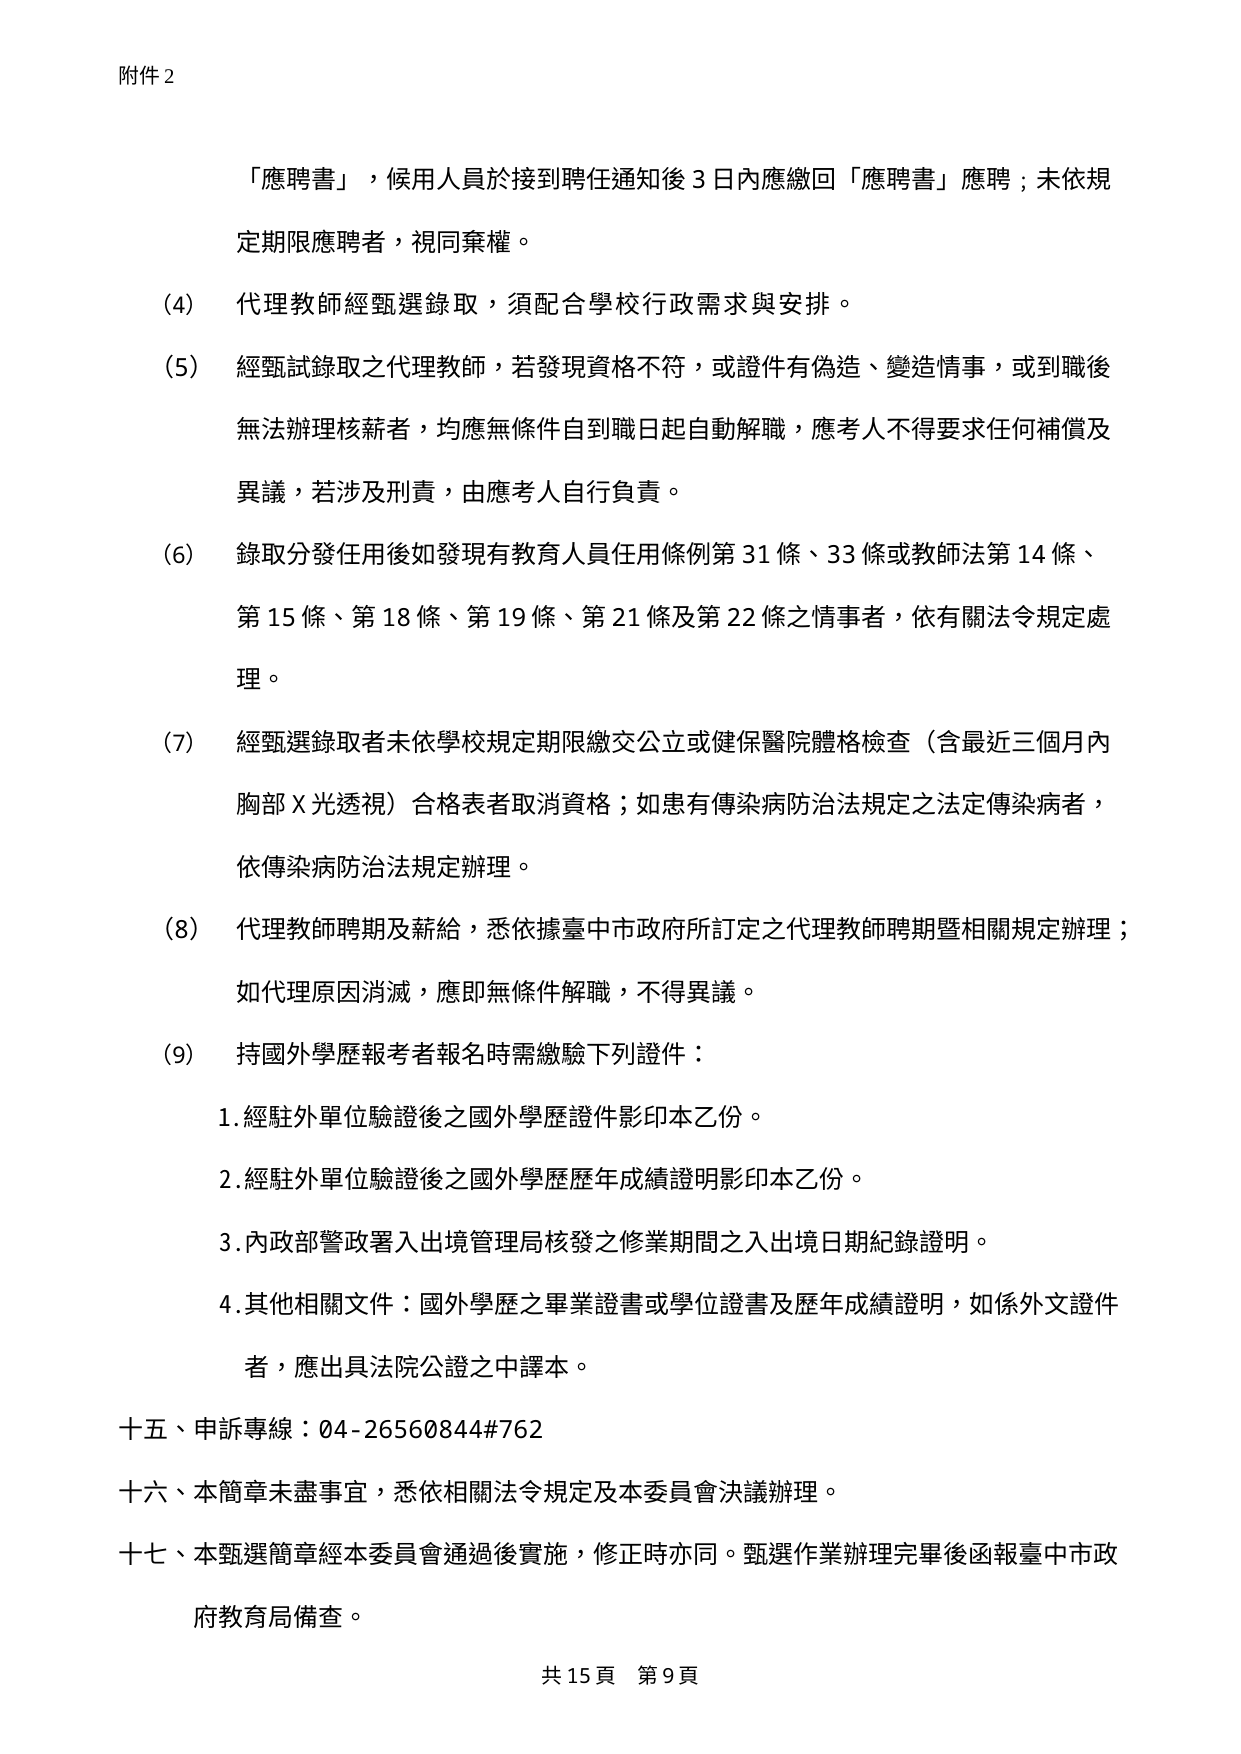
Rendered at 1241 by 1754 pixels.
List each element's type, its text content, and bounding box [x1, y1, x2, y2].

list 代理教師聘期及薪給，悉依據臺中市政府所訂定之代理教師聘期暨相關規定辦理；如代理原因消滅，應即無條件解職，不得異議。 [149, 886, 1122, 1011]
list 持國外學歷報考者報名時需繳驗下列證件： [149, 1011, 1122, 1074]
list 經甄試錄取之代理教師，若發現資格不符，或證件有偽造、變造情事，或到職後無法辦理核薪者，均應無條件自到職日起自動解職，應考人不得要求任何補償及異議，若涉及刑責，由應考人自行負責。 [149, 324, 1122, 511]
list 經甄選錄取者未依學校規定期限繳交公立或健保醫院體格檢查（含最近三個月內胸部X光透視）合格表者取消資格；如患有傳染病防治法規定之法定傳染病者，依傳染病防治法規定辦理。 [149, 699, 1122, 886]
text 2.經駐外單位驗證後之國外學歷歷年成績證明影印本乙份。 [0, 1136, 1122, 1199]
text 十六、本簡章未盡事宜，悉依相關法令規定及本委員會決議辦理。 [118, 1449, 1122, 1511]
text 1.經駐外單位驗證後之國外學歷證件影印本乙份。 [118, 1074, 1122, 1136]
text 3.內政部警政署入出境管理局核發之修業期間之入出境日期紀錄證明。 [0, 1199, 1122, 1261]
text 者，應出具法院公證之中譯本。 [144, 1324, 1122, 1386]
text 4.其他相關文件：國外學歷之畢業證書或學位證書及歷年成績證明，如係外文證件 [0, 1261, 1122, 1324]
text 十七、本甄選簡章經本委員會通過後實施，修正時亦同。甄選作業辦理完畢後函報臺中市政府教育局備查。 [118, 1511, 1122, 1636]
text 十五、申訴專線：04-26560844#762 [118, 1386, 1122, 1449]
list 錄取分發任用後如發現有教育人員任用條例第31條、33條或教師法第14條、第15條、第18條、第19條、第21條及第22條之情事者，依有關法令規定處理。 [149, 511, 1122, 699]
list 「應聘書」，候用人員於接到聘任通知後3日內應繳回「應聘書」應聘﹔未依規定期限應聘者，視同棄權。 [149, 136, 1122, 261]
list 代理教師經甄選錄取，須配合學校行政需求與安排。 [149, 261, 1122, 324]
